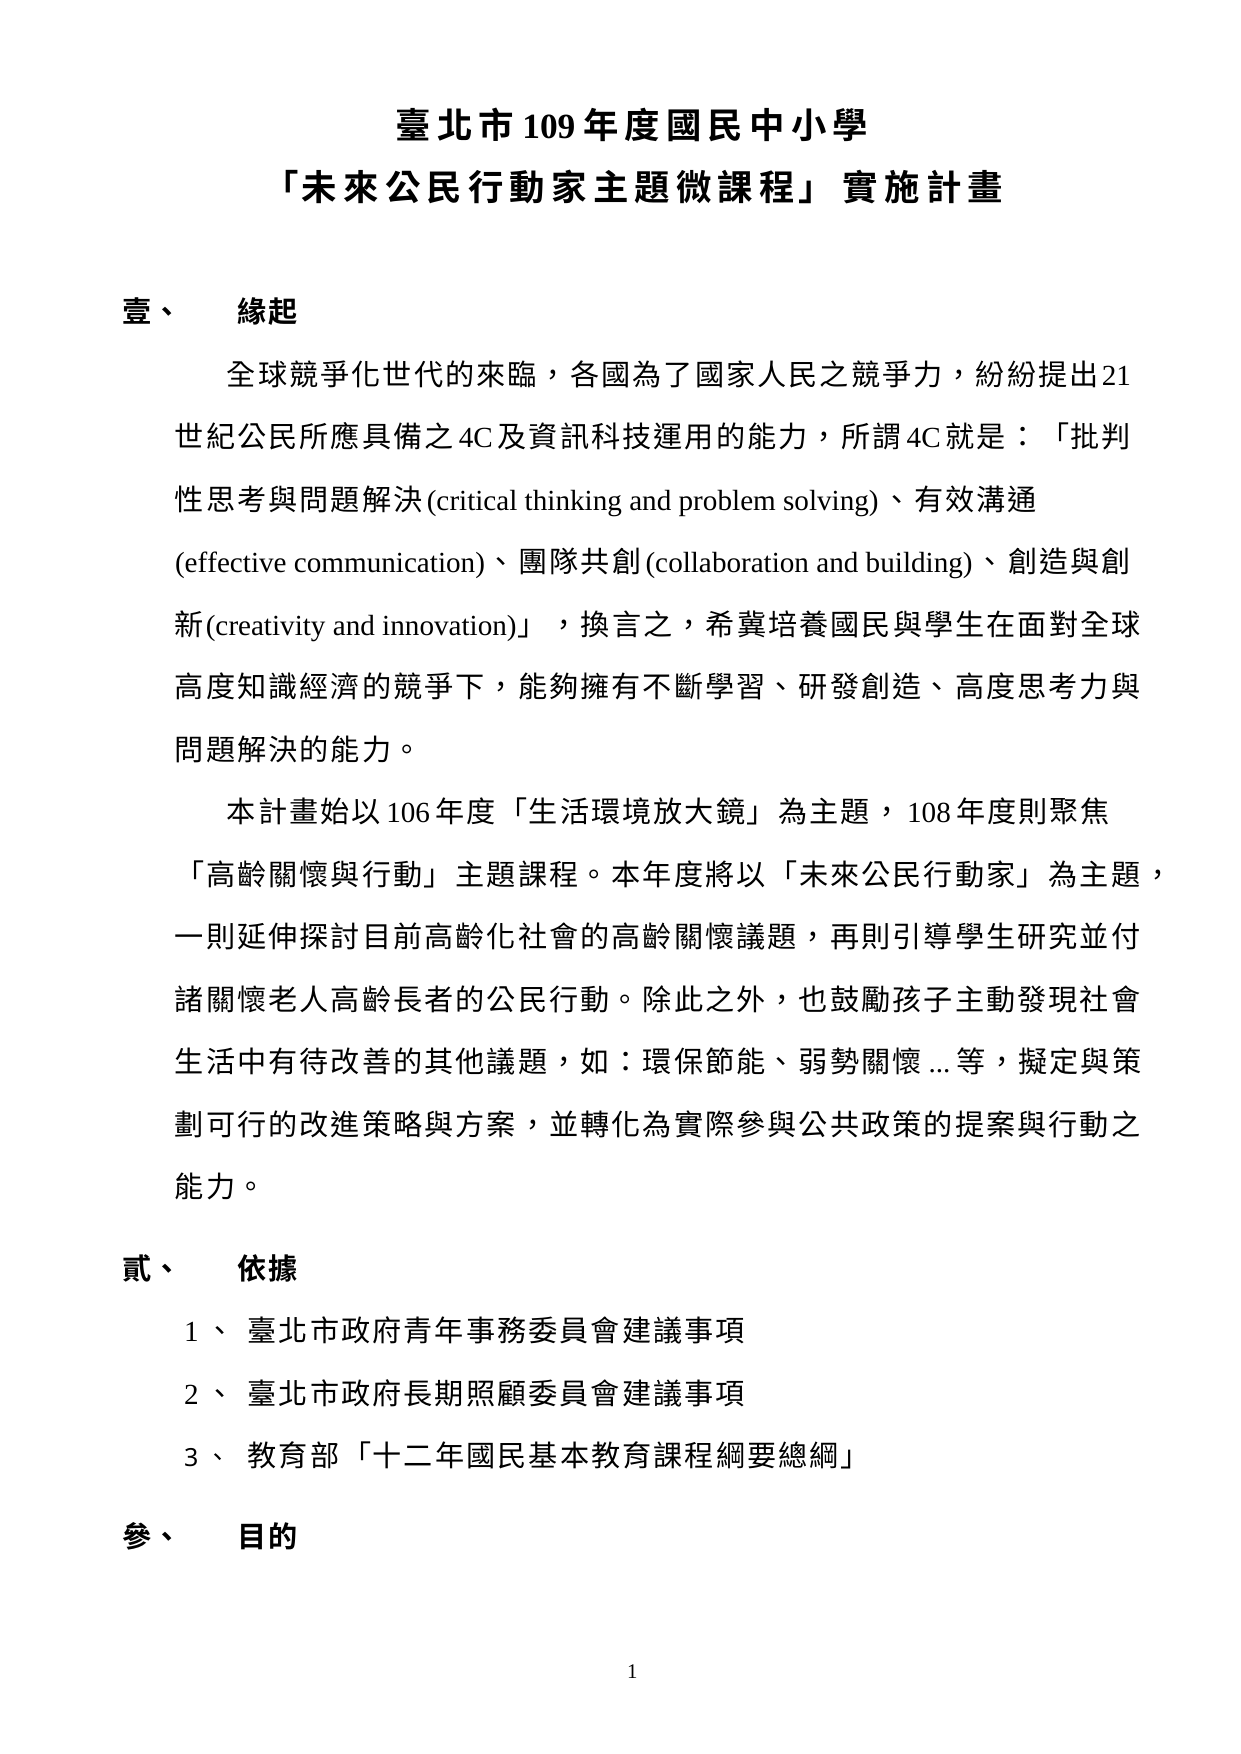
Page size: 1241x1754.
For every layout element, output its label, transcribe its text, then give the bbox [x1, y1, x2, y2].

list 依據 [121, 1225, 1142, 1287]
text 全球競爭化世代的來臨，各國為了國家人民之競爭力，紛紛提出21世紀公民所應具備之4C及資訊科技運用的能力，所謂4C就是：「批判性思考與問題解決(critical thinking and problem solving)、有效溝通(effective communication)、團隊共創(collaboration and building)、創造與創新(creativity and innovation)」，換言之，希冀培養國民與學生在面對全球高度知識經濟的競爭下，能夠擁有不斷學習、研發創造、高度思考力與問題解決的能力。 [166, 331, 1142, 768]
list 教育部「十二年國民基本教育課程綱要總綱」 [181, 1412, 1142, 1475]
list 臺北市政府青年事務委員會建議事項 [181, 1287, 1142, 1350]
list 臺北市政府長期照顧委員會建議事項 [181, 1350, 1142, 1412]
text 臺北市109年度國民中小學 [121, 81, 1142, 143]
list 目的 [121, 1493, 1142, 1556]
list 緣起 [121, 268, 1142, 331]
text 「未來公民行動家主題微課程」實施計畫 [121, 143, 1142, 206]
text 本計畫始以106年度「生活環境放大鏡」為主題，108年度則聚焦「高齡關懷與行動」主題課程。本年度將以「未來公民行動家」為主題，一則延伸探討目前高齡化社會的高齡關懷議題，再則引導學生研究並付諸關懷老人高齡長者的公民行動。除此之外，也鼓勵孩子主動發現社會生活中有待改善的其他議題，如：環保節能、弱勢關懷...等，擬定與策劃可行的改進策略與方案，並轉化為實際參與公共政策的提案與行動之能力。 [166, 768, 1142, 1206]
